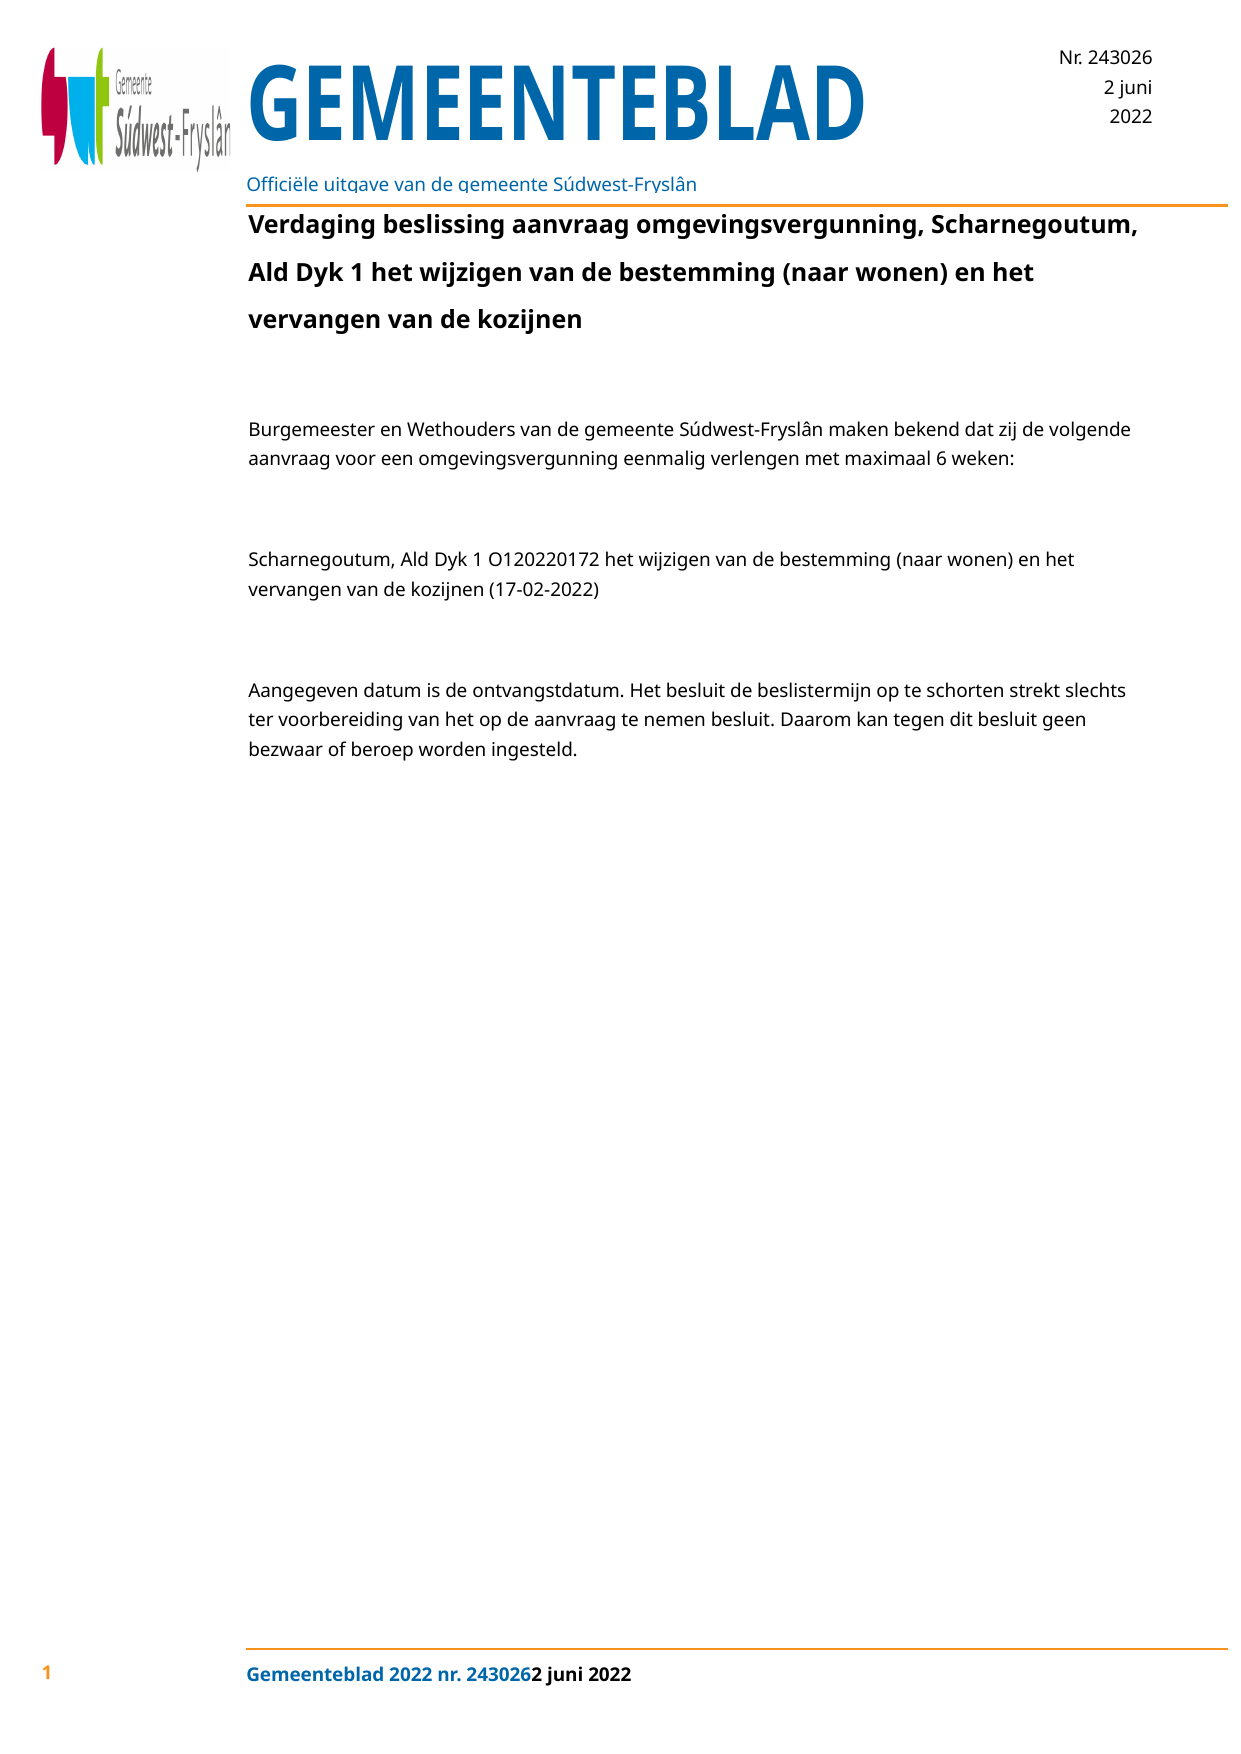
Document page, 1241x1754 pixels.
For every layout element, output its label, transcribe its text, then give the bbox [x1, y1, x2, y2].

text Aangegeven datum is de ontvangstdatum. Het besluit de beslistermijn op te schorten strekt slechts ter voorbereiding van het op de aanvraag te nemen besluit. Daarom kan tegen dit besluit geen bezwaar of beroep worden ingesteld. [248, 677, 1152, 762]
picture [41, 47, 231, 172]
text Burgemeester en Wethouders van de gemeente Súdwest-Fryslân maken bekend dat zij de volgende aanvraag voor een omgevingsvergunning eenmalig verlengen met maximaal 6 weken: [248, 416, 1152, 471]
text Scharnegoutum, Ald Dyk 1 O120220172 het wijzigen van de bestemming (naar wonen) en het vervangen van de kozijnen (17-02-2022) [248, 546, 1152, 602]
text Verdaging beslissing aanvraag omgevingsvergunning, Scharnegoutum, Ald Dyk 1 het wijzigen van de bestemming (naar wonen) en het vervangen van de kozijnen [248, 207, 1152, 336]
